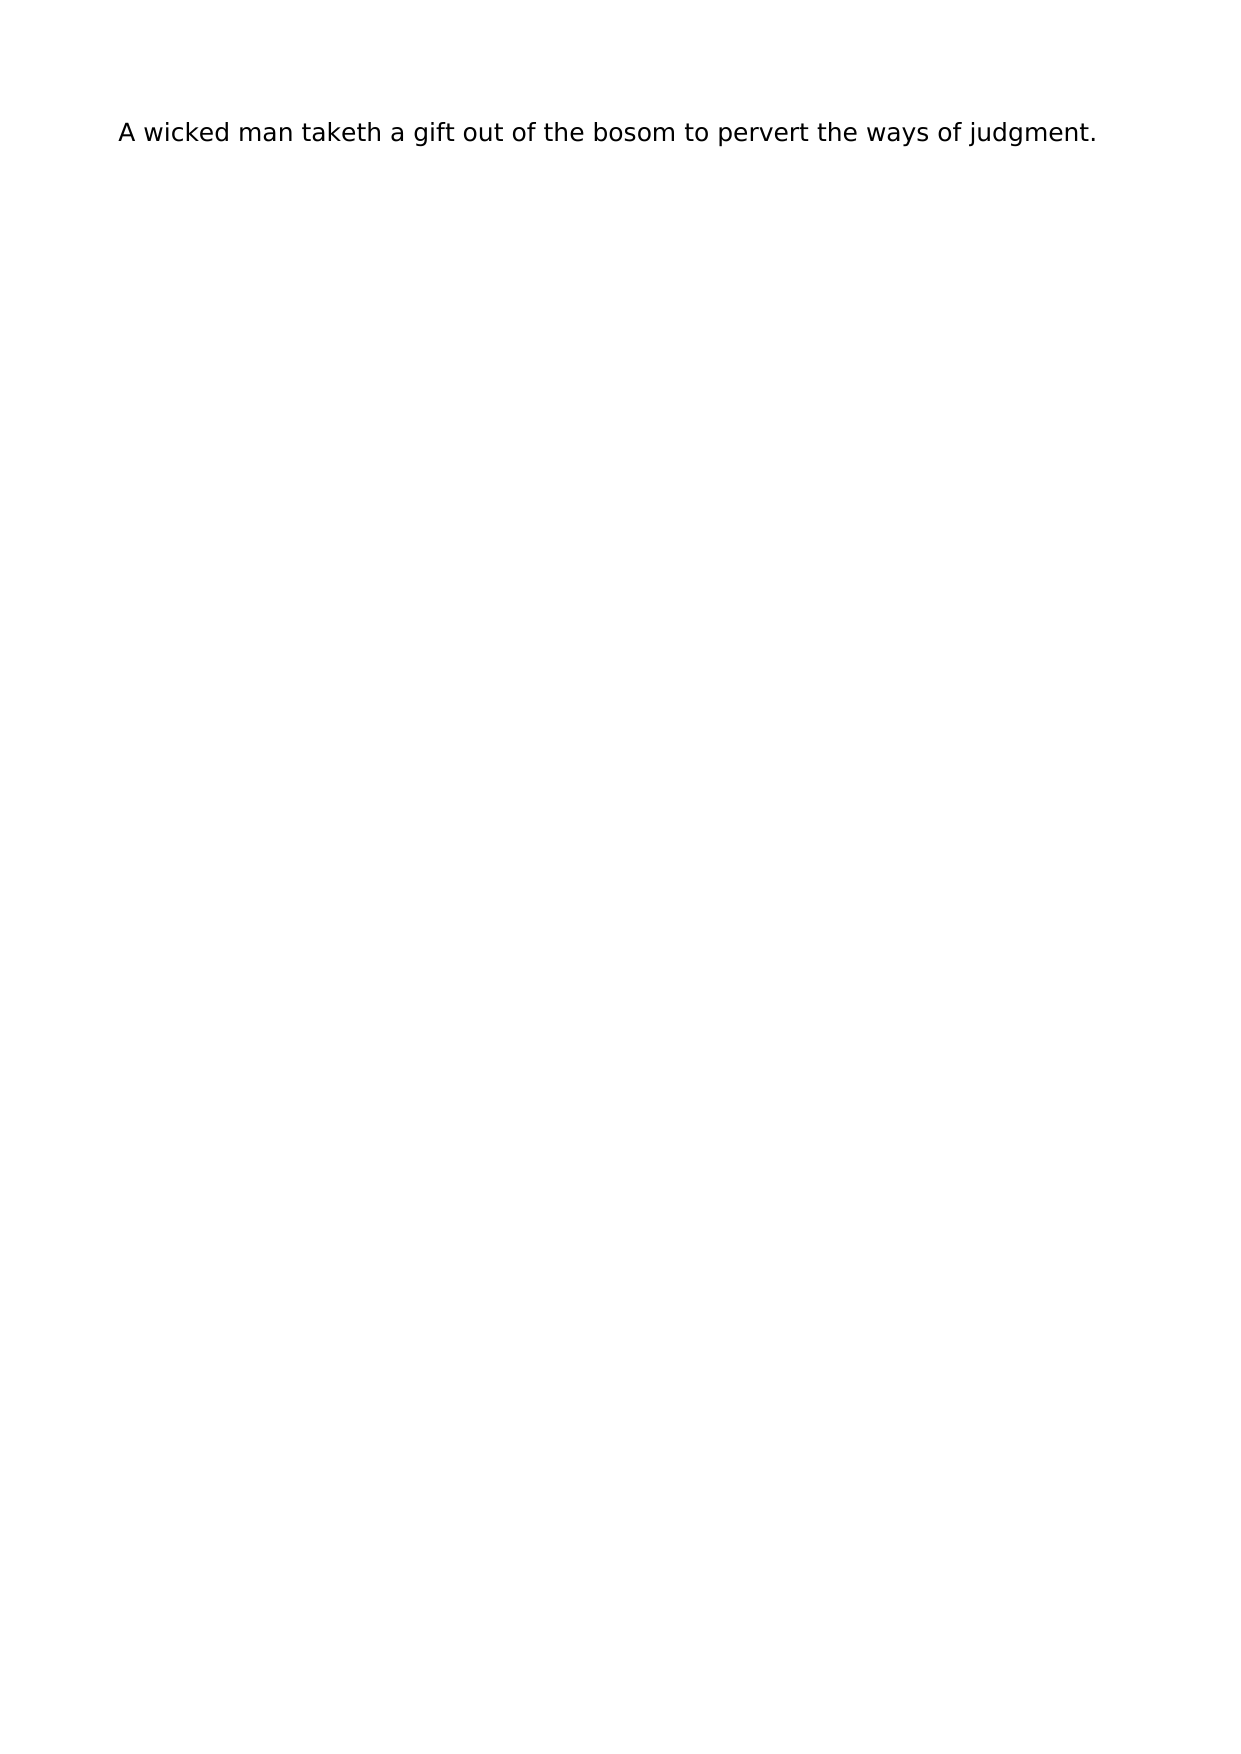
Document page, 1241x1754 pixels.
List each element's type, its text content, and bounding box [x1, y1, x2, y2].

text A wicked man taketh a gift out of the bosom to pervert the ways of judgment. [118, 118, 1122, 147]
